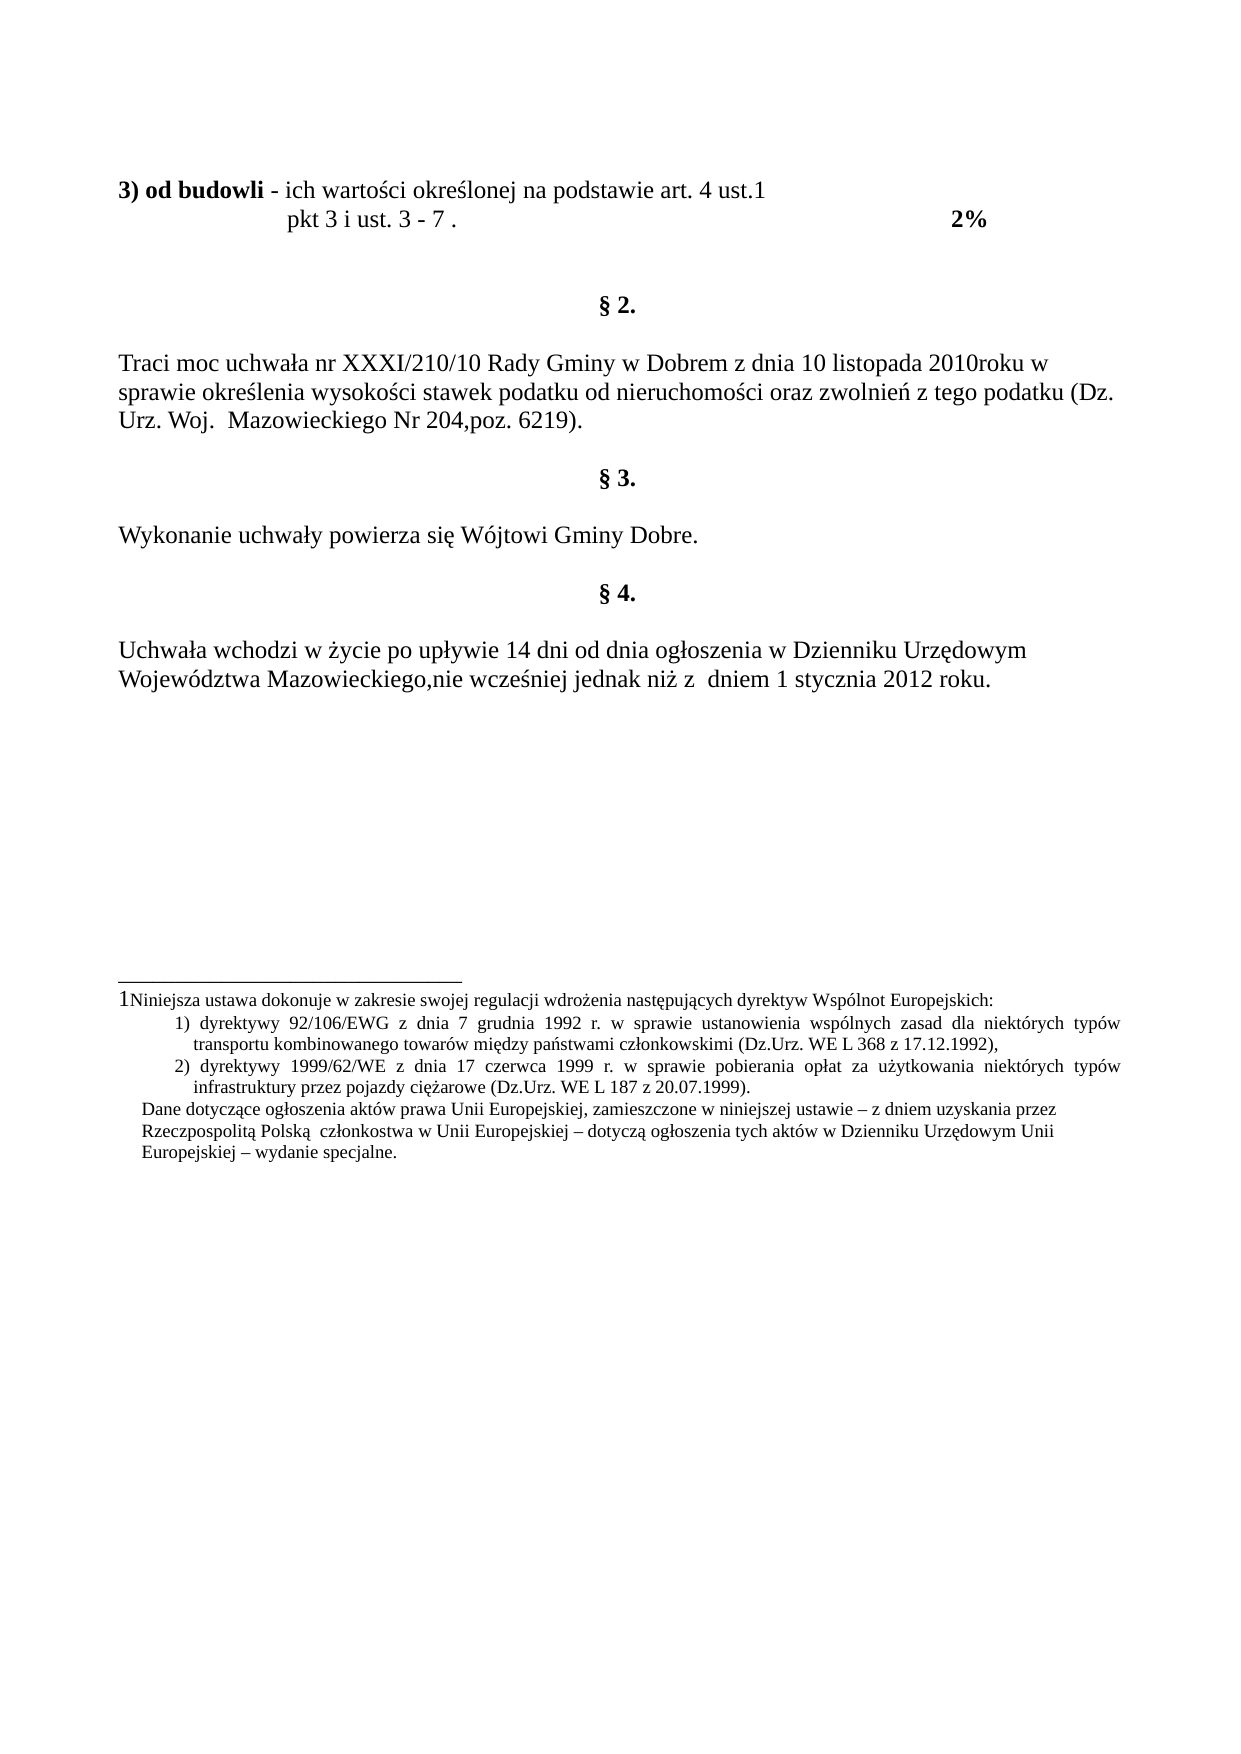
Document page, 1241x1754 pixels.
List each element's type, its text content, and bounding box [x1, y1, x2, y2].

text 3) od budowli - ich wartości określonej na podstawie art. 4 ust.1 [118, 176, 1122, 204]
text 1) dyrektywy 92/106/EWG z dnia 7 grudnia 1992 r. w sprawie ustanowienia wspólnych zasad dla niektórych typów transportu kombinowanego towarów między państwami członkowskimi (Dz.Urz. WE L 368 z 17.12.1992), [174, 1012, 1122, 1055]
text 1Niniejsza ustawa dokonuje w zakresie swojej regulacji wdrożenia następujących dyrektyw Wspólnot Europejskich: [118, 985, 1122, 1012]
text Europejskiej – wydanie specjalne. [118, 1141, 1122, 1163]
text § 3. [118, 463, 1122, 492]
text § 4. [118, 578, 1122, 607]
text 2) dyrektywy 1999/62/WE z dnia 17 czerwca 1999 r. w sprawie pobierania opłat za użytkowania niektórych typów infrastruktury przez pojazdy ciężarowe (Dz.Urz. WE L 187 z 20.07.1999). [174, 1055, 1122, 1098]
text Województwa Mazowieckiego,nie wcześniej jednak niż z dniem 1 stycznia 2012 roku. [118, 664, 1122, 693]
text § 2. [118, 291, 1122, 319]
text Rzeczpospolitą Polską członkostwa w Unii Europejskiej – dotyczą ogłoszenia tych aktów w Dzienniku Urzędowym Unii [118, 1119, 1122, 1141]
text Wykonanie uchwały powierza się Wójtowi Gminy Dobre. [118, 521, 1122, 549]
text Traci moc uchwała nr XXXI/210/10 Rady Gminy w Dobrem z dnia 10 listopada 2010roku w sprawie określenia wysokości stawek podatku od nieruchomości oraz zwolnień z tego podatku (Dz. Urz. Woj. Mazowieckiego Nr 204,poz. 6219). [118, 348, 1122, 434]
text Dane dotyczące ogłoszenia aktów prawa Unii Europejskiej, zamieszczone w niniejszej ustawie – z dniem uzyskania przez [118, 1098, 1122, 1119]
text ______________________________ [118, 959, 1122, 985]
text Uchwała wchodzi w życie po upływie 14 dni od dnia ogłoszenia w Dzienniku Urzędowym [118, 636, 1122, 664]
text pkt 3 i ust. 3 - 7 . 2% [118, 204, 1122, 233]
